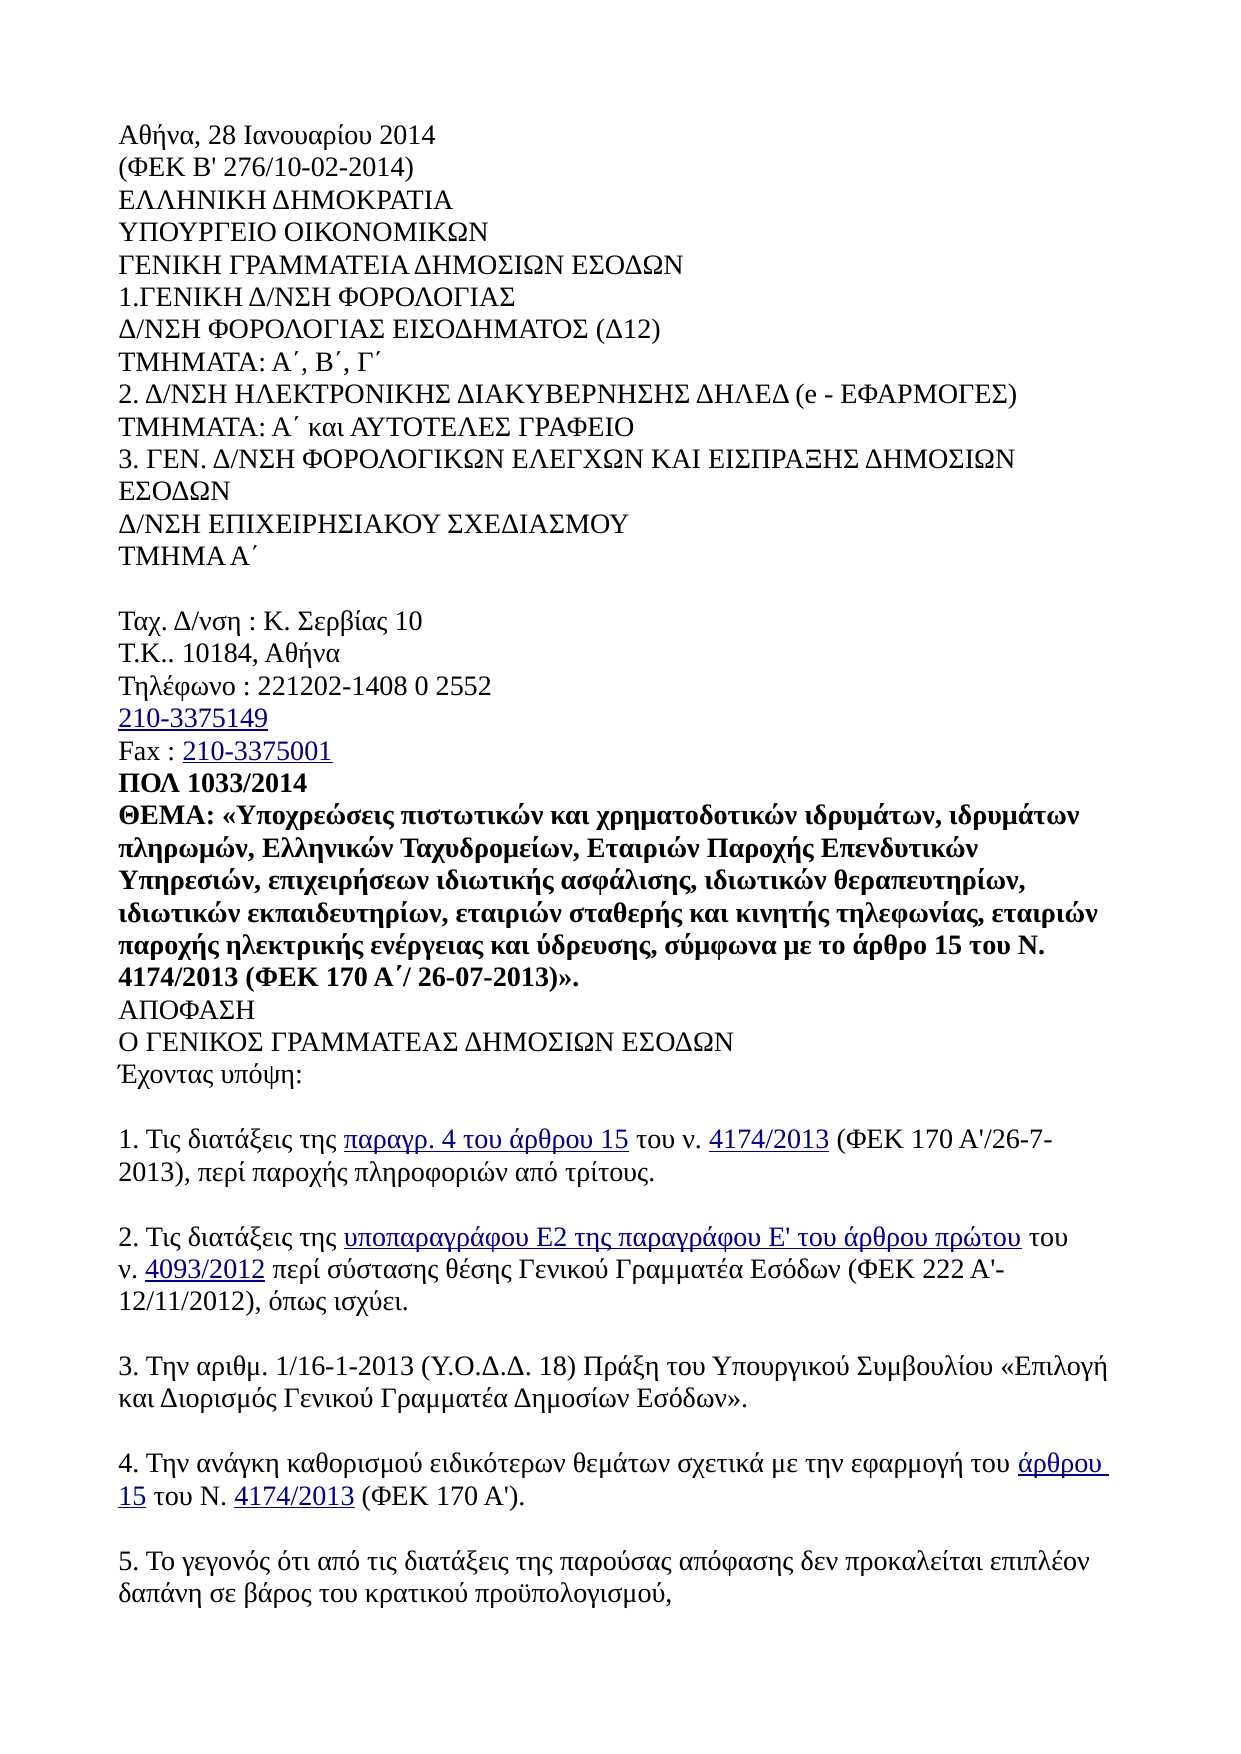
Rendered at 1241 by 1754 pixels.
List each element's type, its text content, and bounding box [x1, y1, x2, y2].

text Αθήνα, 28 Ιανουαρίου 2014 (ΦΕΚ Β' 276/10-02-2014) ΕΛΛΗΝΙΚΗ ΔΗΜΟΚΡΑΤΙΑ ΥΠΟΥΡΓΕΙΟ ΟΙΚΟΝΟΜΙΚΩΝ ΓΕΝΙΚΗ ΓΡΑΜΜΑΤΕΙΑ ΔΗΜΟΣΙΩΝ ΕΣΟΔΩΝ 1.ΓΕΝΙΚΗ Δ/ΝΣΗ ΦΟΡΟΛΟΓΙΑΣ Δ/ΝΣΗ ΦΟΡΟΛΟΓΙΑΣ ΕΙΣΟΔΗΜΑΤΟΣ (Δ12) ΤΜΗΜΑΤΑ: Α΄, Β΄, Γ΄ 2. Δ/ΝΣΗ ΗΛΕΚΤΡΟΝΙΚΗΣ ΔΙΑΚΥΒΕΡΝΗΣΗΣ ΔΗΛΕΔ (e - ΕΦΑΡΜΟΓΕΣ) ΤΜΗΜΑΤΑ: Α΄ και ΑΥΤΟΤΕΛΕΣ ΓΡΑΦΕΙΟ 3. ΓΕΝ. Δ/ΝΣΗ ΦΟΡΟΛΟΓΙΚΩΝ ΕΛΕΓΧΩΝ ΚΑΙ ΕΙΣΠΡΑΞΗΣ ΔΗΜΟΣΙΩΝ ΕΣΟΔΩΝ Δ/ΝΣΗ ΕΠΙΧΕΙΡΗΣΙΑΚΟΥ ΣΧΕΔΙΑΣΜΟΥ ΤΜΗΜΑ Α΄ Ταχ. Δ/νση : Κ. Σερβίας 10 Τ.Κ.. 10184, Αθήνα Τηλέφωνο : 221202-1408 0 2552 210-3375149 Fax : 210-3375001 ΠΟΛ 1033/2014 ΘΕΜΑ: «Υποχρεώσεις πιστωτικών και χρηματοδοτικών ιδρυμάτων, ιδρυμάτων πληρωμών, Ελληνικών Ταχυδρομείων, Εταιριών Παροχής Επενδυτικών Υπηρεσιών, επιχειρήσεων ιδιωτικής ασφάλισης, ιδιωτικών θεραπευτηρίων, ιδιωτικών εκπαιδευτηρίων, εταιριών σταθερής και κινητής τηλεφωνίας, εταιριών παροχής ηλεκτρικής ενέργειας και ύδρευσης, σύμφωνα με το άρθρο 15 του Ν. 4174/2013 (ΦΕΚ 170 Α΄/ 26-07-2013)». ΑΠΟΦΑΣΗ Ο ΓΕΝΙΚΟΣ ΓΡΑΜΜΑΤΕΑΣ ΔΗΜΟΣΙΩΝ ΕΣΟΔΩΝ Έχοντας υπόψη: 1. Τις διατάξεις της παραγρ. 4 του άρθρου 15 του ν. 4174/2013 (ΦΕΚ 170 Α'/26-7-2013), περί παροχής πληροφοριών από τρίτους. 2. Τις διατάξεις της υποπαραγράφου Ε2 της παραγράφου Ε' του άρθρου πρώτου του ν. 4093/2012 περί σύστασης θέσης Γενικού Γραμματέα Εσόδων (ΦΕΚ 222 Α'- 12/11/2012), όπως ισχύει. 3. Την αριθμ. 1/16-1-2013 (Υ.Ο.Δ.Δ. 18) Πράξη του Υπουργικού Συμβουλίου «Επιλογή και Διορισμός Γενικού Γραμματέα Δημοσίων Εσόδων». 4. Την ανάγκη καθορισμού ειδικότερων θεμάτων σχετικά με την εφαρμογή του άρθρου 15 του Ν. 4174/2013 (ΦΕΚ 170 Α'). 5. Το γεγονός ότι από τις διατάξεις της παρούσας απόφασης δεν προκαλείται επιπλέον δαπάνη σε βάρος του κρατικού προϋπολογισμού, [118, 118, 1122, 1608]
